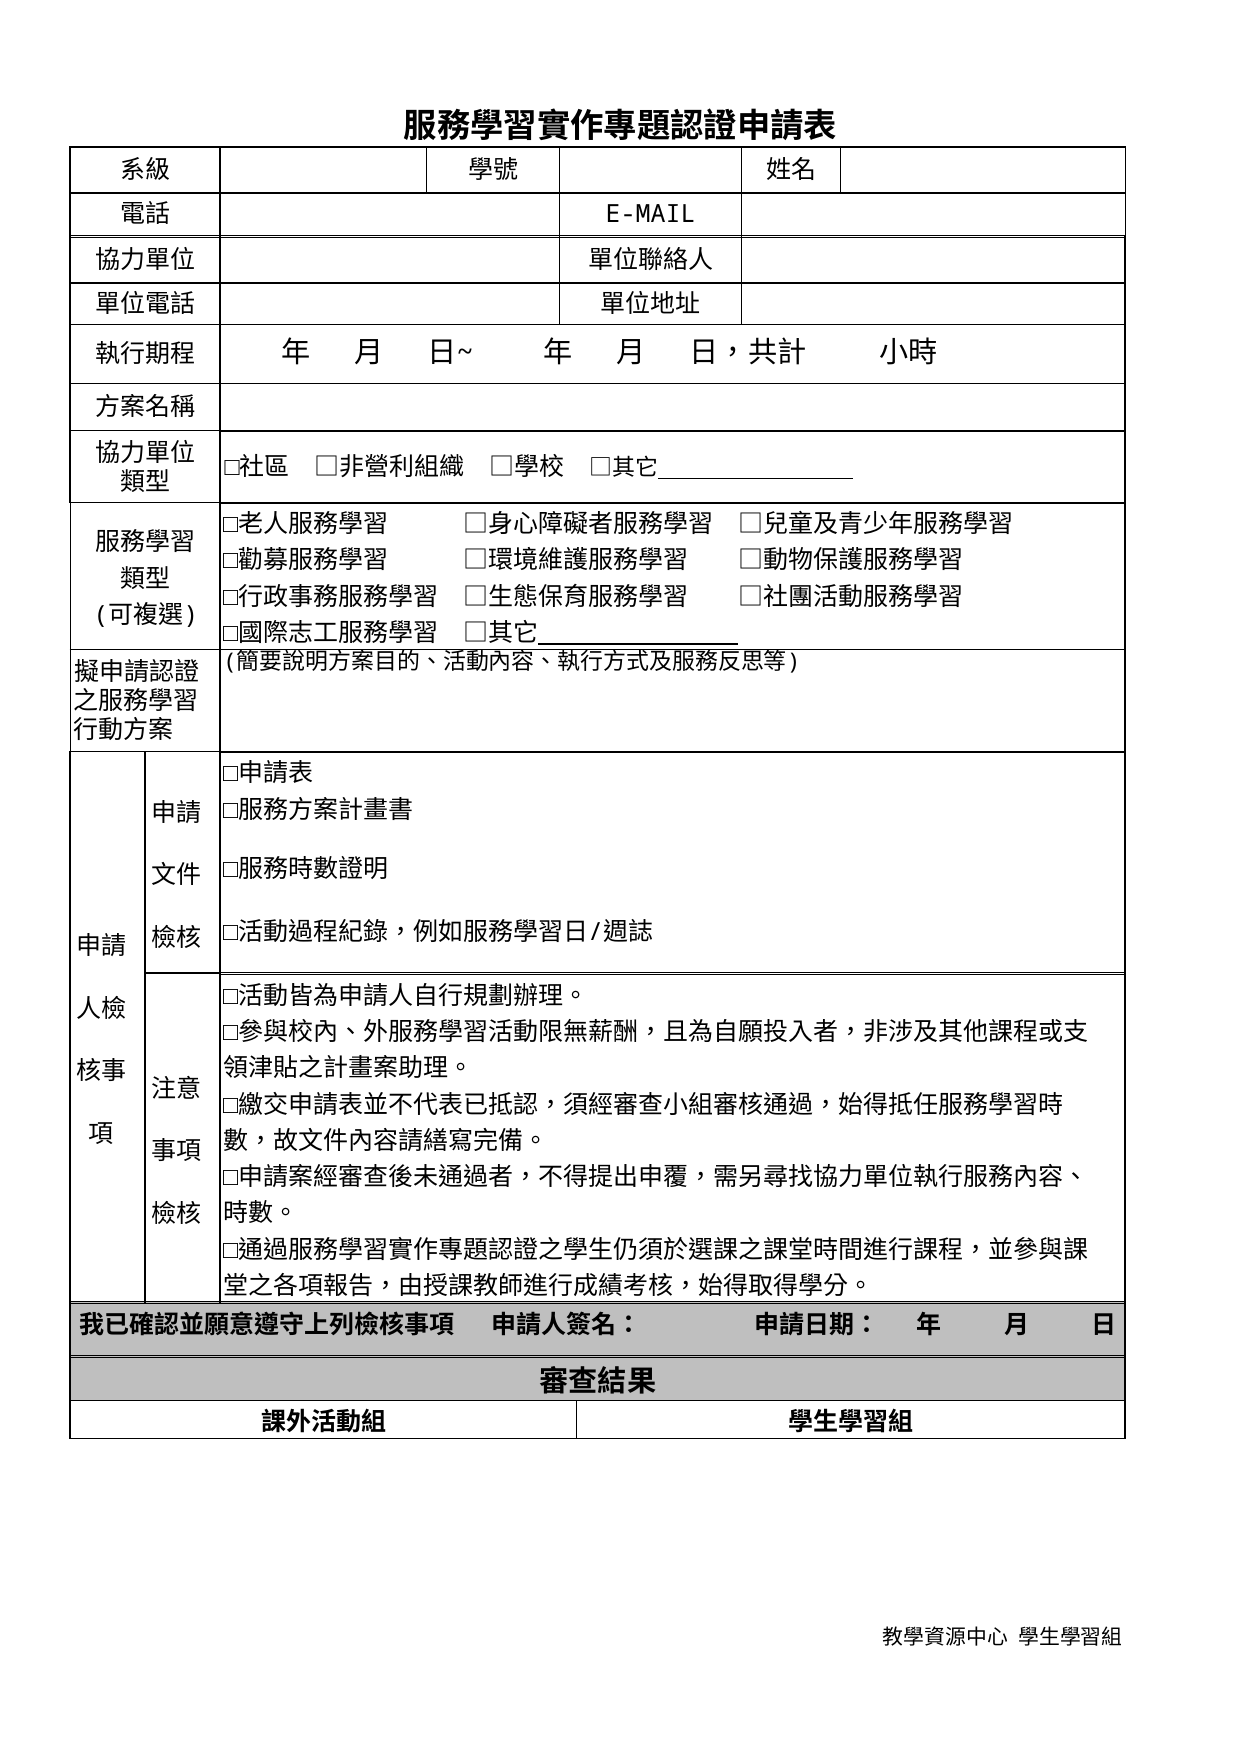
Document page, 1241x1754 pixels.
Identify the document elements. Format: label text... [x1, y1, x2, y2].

table_cell 課外活動組 [71, 1401, 576, 1437]
table_cell [221, 194, 559, 234]
table_cell 審查結果 [71, 1358, 1124, 1400]
table_cell 年 月 日~ 年 月 日，共計 小時 [221, 325, 1124, 383]
table_cell [221, 284, 559, 324]
table_cell 服務學習 類型 (可複選) [71, 503, 219, 649]
table_header 學號 [427, 148, 559, 192]
table_cell 學生學習組 [577, 1401, 1124, 1437]
table_cell □老人服務學習 □身心障礙者服務學習 □兒童及青少年服務學習 □勸募服務學習 □環境維護服務學習 □動物保護服務學習 □行政事務服務學習 □生態保育服務學習 □社團活動服務學習 □國際志工服務學習 □其它 [221, 504, 1124, 649]
table_cell 我已確認並願意遵守上列檢核事項 申請人簽名： 申請日期： 年 月 日 [71, 1304, 1124, 1355]
table_cell [742, 238, 1124, 282]
table_cell (簡要說明方案目的、活動內容、執行方式及服務反思等) [221, 650, 1124, 751]
table_cell [221, 238, 559, 282]
table_cell 協力單位 類型 [71, 431, 219, 502]
table_cell 注意事項檢核 [146, 974, 219, 1301]
table_cell 電話 [71, 194, 219, 234]
table_cell [742, 194, 1125, 234]
table_cell 申請人檢核事項 [71, 752, 144, 1301]
table_cell 執行期程 [71, 325, 219, 383]
table_cell 擬申請認證之服務學習行動方案 [71, 650, 219, 751]
table_cell 單位地址 [560, 284, 741, 324]
table_cell 方案名稱 [71, 384, 219, 430]
table_header [560, 148, 741, 192]
table_cell □申請表 □服務方案計畫書 □服務時數證明 □活動過程紀錄，例如服務學習日/週誌 □服務方案成果暨反思報告 □服務學習方案執行照片 [221, 753, 1124, 972]
table_cell 協力單位 [71, 238, 219, 282]
text 服務學習實作專題認證申請表 [118, 104, 1122, 146]
table_header 系級 [71, 148, 219, 192]
table_header 姓名 [742, 148, 840, 192]
table_cell 單位電話 [71, 284, 219, 324]
table_cell □活動皆為申請人自行規劃辦理。 □參與校內、外服務學習活動限無薪酬，且為自願投入者，非涉及其他課程或支領津貼之計畫案助理。 □繳交申請表並不代表已抵認，須經審查小組審核通過，始得抵任服務學習時數，故文件內容請繕寫完備。 □申請案經審查後未通過者，不得提出申覆，需另尋找協力單位執行服務內容、時數。 □通過服務學習實作專題認證之學生仍須於選課之課堂時間進行課程，並參與課堂之各項報告，由授課教師進行成績考核，始得取得學分。 □務請於申請時間內提出申請，逾期不受理。 [221, 975, 1124, 1301]
table_header [841, 148, 1125, 192]
table_cell [742, 284, 1124, 324]
table_header [221, 148, 426, 192]
table_cell 申請文件檢核 [146, 752, 219, 972]
table_cell 單位聯絡人 [560, 238, 741, 282]
table_cell E-MAIL [560, 194, 741, 234]
table_cell □社區 □非營利組織 □學校 □其它 [221, 432, 1124, 502]
table_cell [221, 384, 1124, 430]
